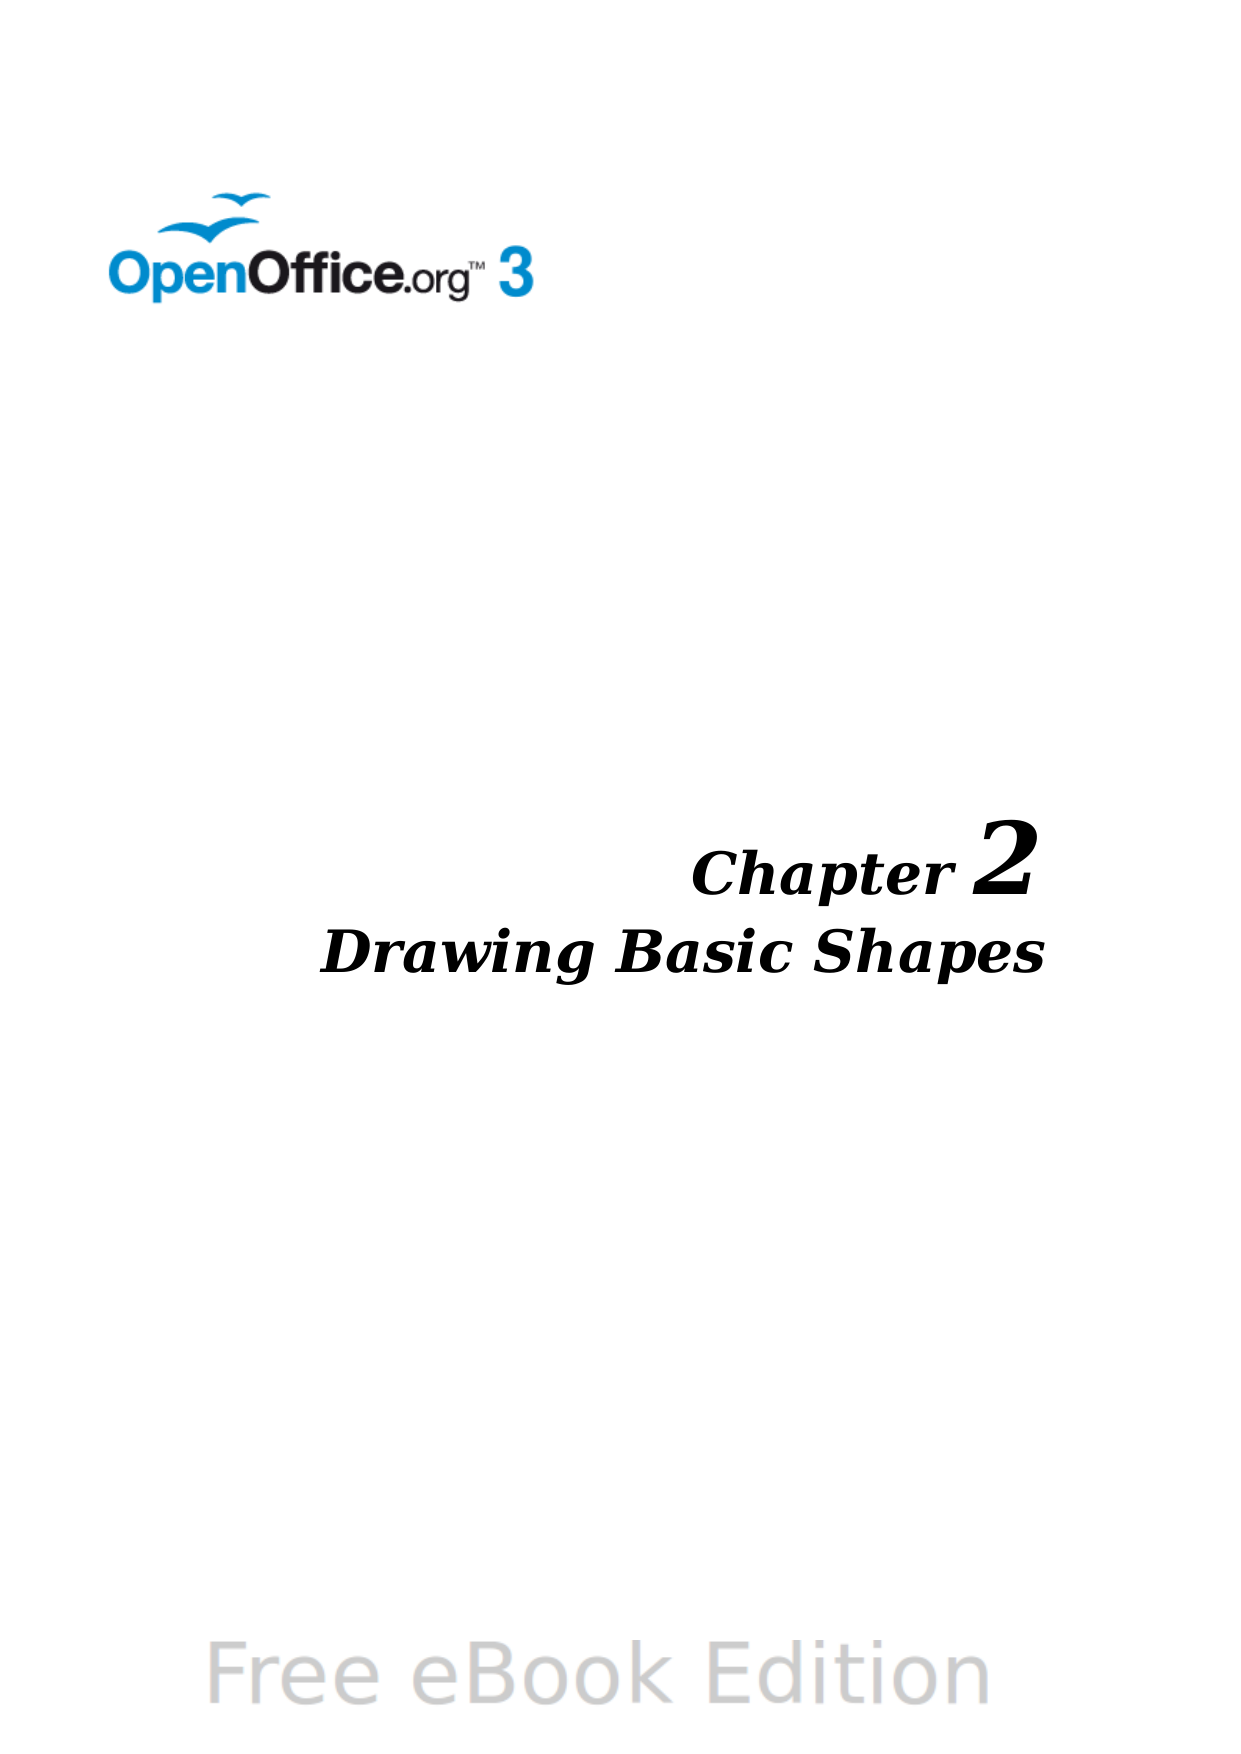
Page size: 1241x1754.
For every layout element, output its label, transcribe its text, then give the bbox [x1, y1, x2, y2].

subtitle Chapter 2 Drawing Basic Shapes [142, 801, 1053, 987]
picture [204, 1640, 991, 1708]
picture [85, 167, 555, 327]
